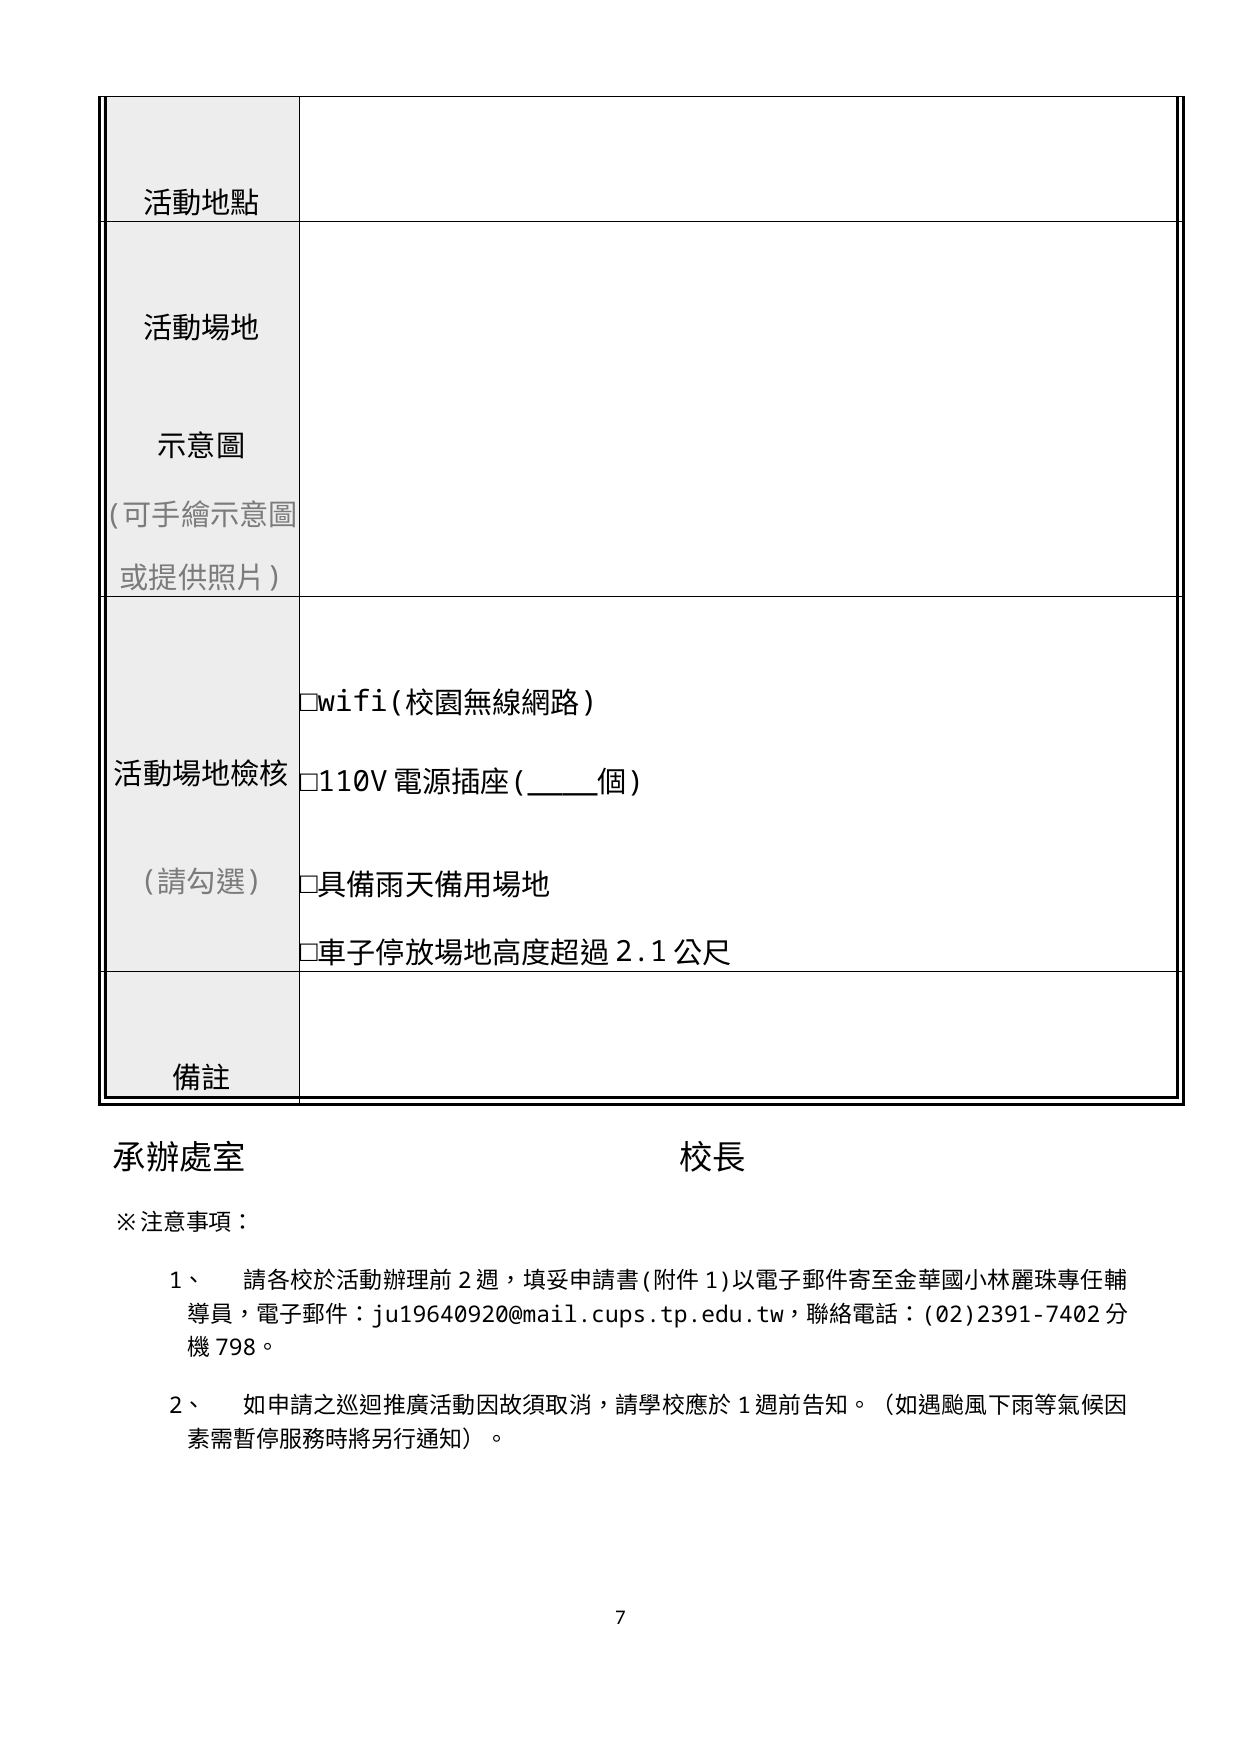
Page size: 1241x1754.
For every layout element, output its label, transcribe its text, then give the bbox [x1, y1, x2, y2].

list 請各校於活動辦理前2週，填妥申請書(附件1)以電子郵件寄至金華國小林麗珠專任輔導員，電子郵件：ju19640920@mail.cups.tp.edu.tw，聯絡電話：(02)2391-7402分機798。 [112, 1262, 1128, 1362]
table_cell □wifi(校園無線網路) □110V電源插座(____個) □具備雨天備用場地 □車子停放場地高度超過2.1公尺 [300, 597, 1176, 971]
table_cell [300, 972, 1176, 1096]
table_cell [300, 97, 1176, 221]
table_cell 備註 [107, 972, 299, 1096]
text 承辦處室 校長 [112, 1131, 1128, 1179]
table_cell 活動場地 示意圖 (可手繪示意圖或提供照片) [107, 222, 299, 596]
table_cell 活動地點 [107, 97, 299, 221]
table_cell [300, 222, 1176, 596]
table_cell 活動場地檢核 (請勾選) [107, 597, 299, 971]
list 如申請之巡迴推廣活動因故須取消，請學校應於1週前告知。（如遇颱風下雨等氣候因素需暫停服務時將另行通知）。 [112, 1387, 1128, 1454]
text ※注意事項： [112, 1204, 1128, 1237]
